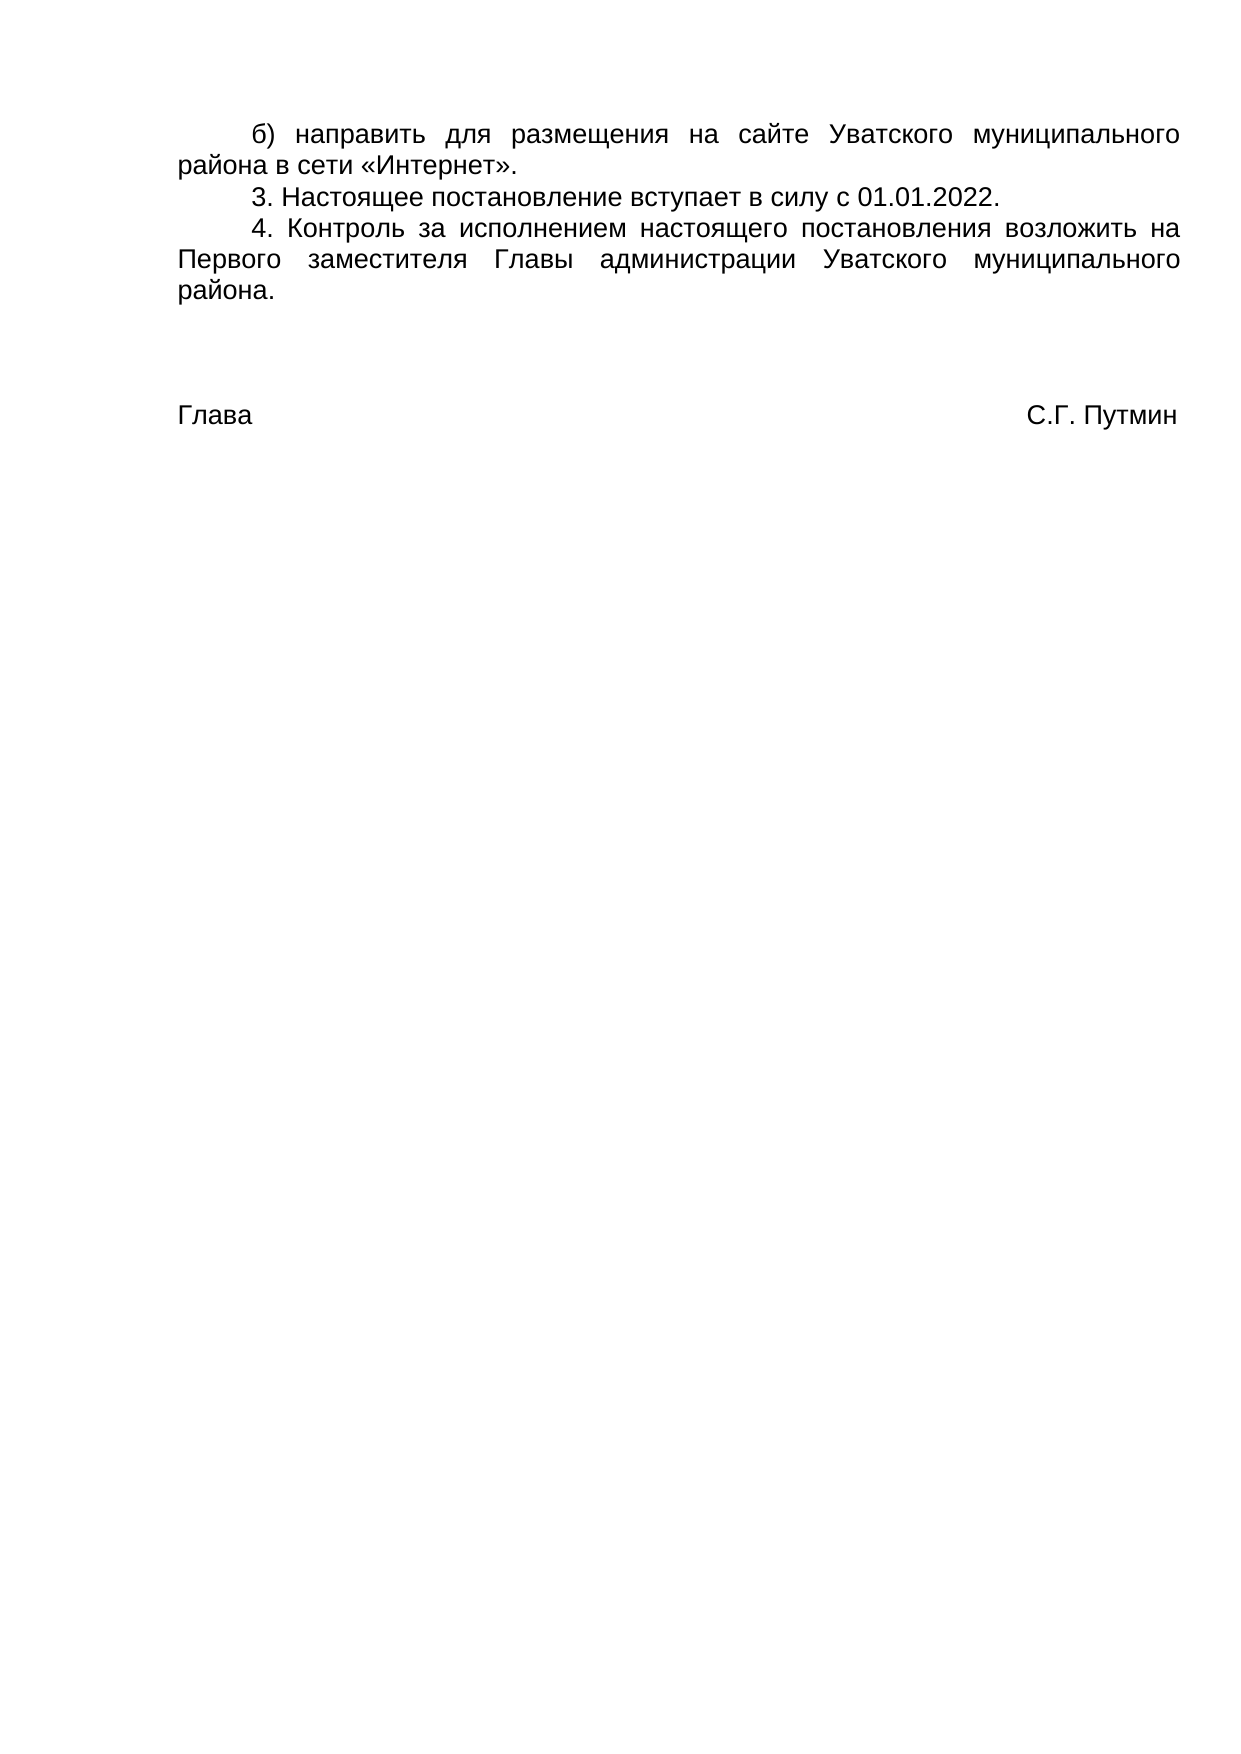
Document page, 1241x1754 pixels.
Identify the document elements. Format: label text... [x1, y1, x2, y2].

text б) направить для размещения на сайте Уватского муниципального района в сети «Интернет». [177, 118, 1181, 181]
text 4. Контроль за исполнением настоящего постановления возложить на Первого заместителя Главы администрации Уватского муниципального района. [177, 212, 1181, 306]
text Глава С.Г. Путмин [177, 399, 1181, 431]
text 3. Настоящее постановление вступает в силу с 01.01.2022. [177, 181, 1181, 212]
